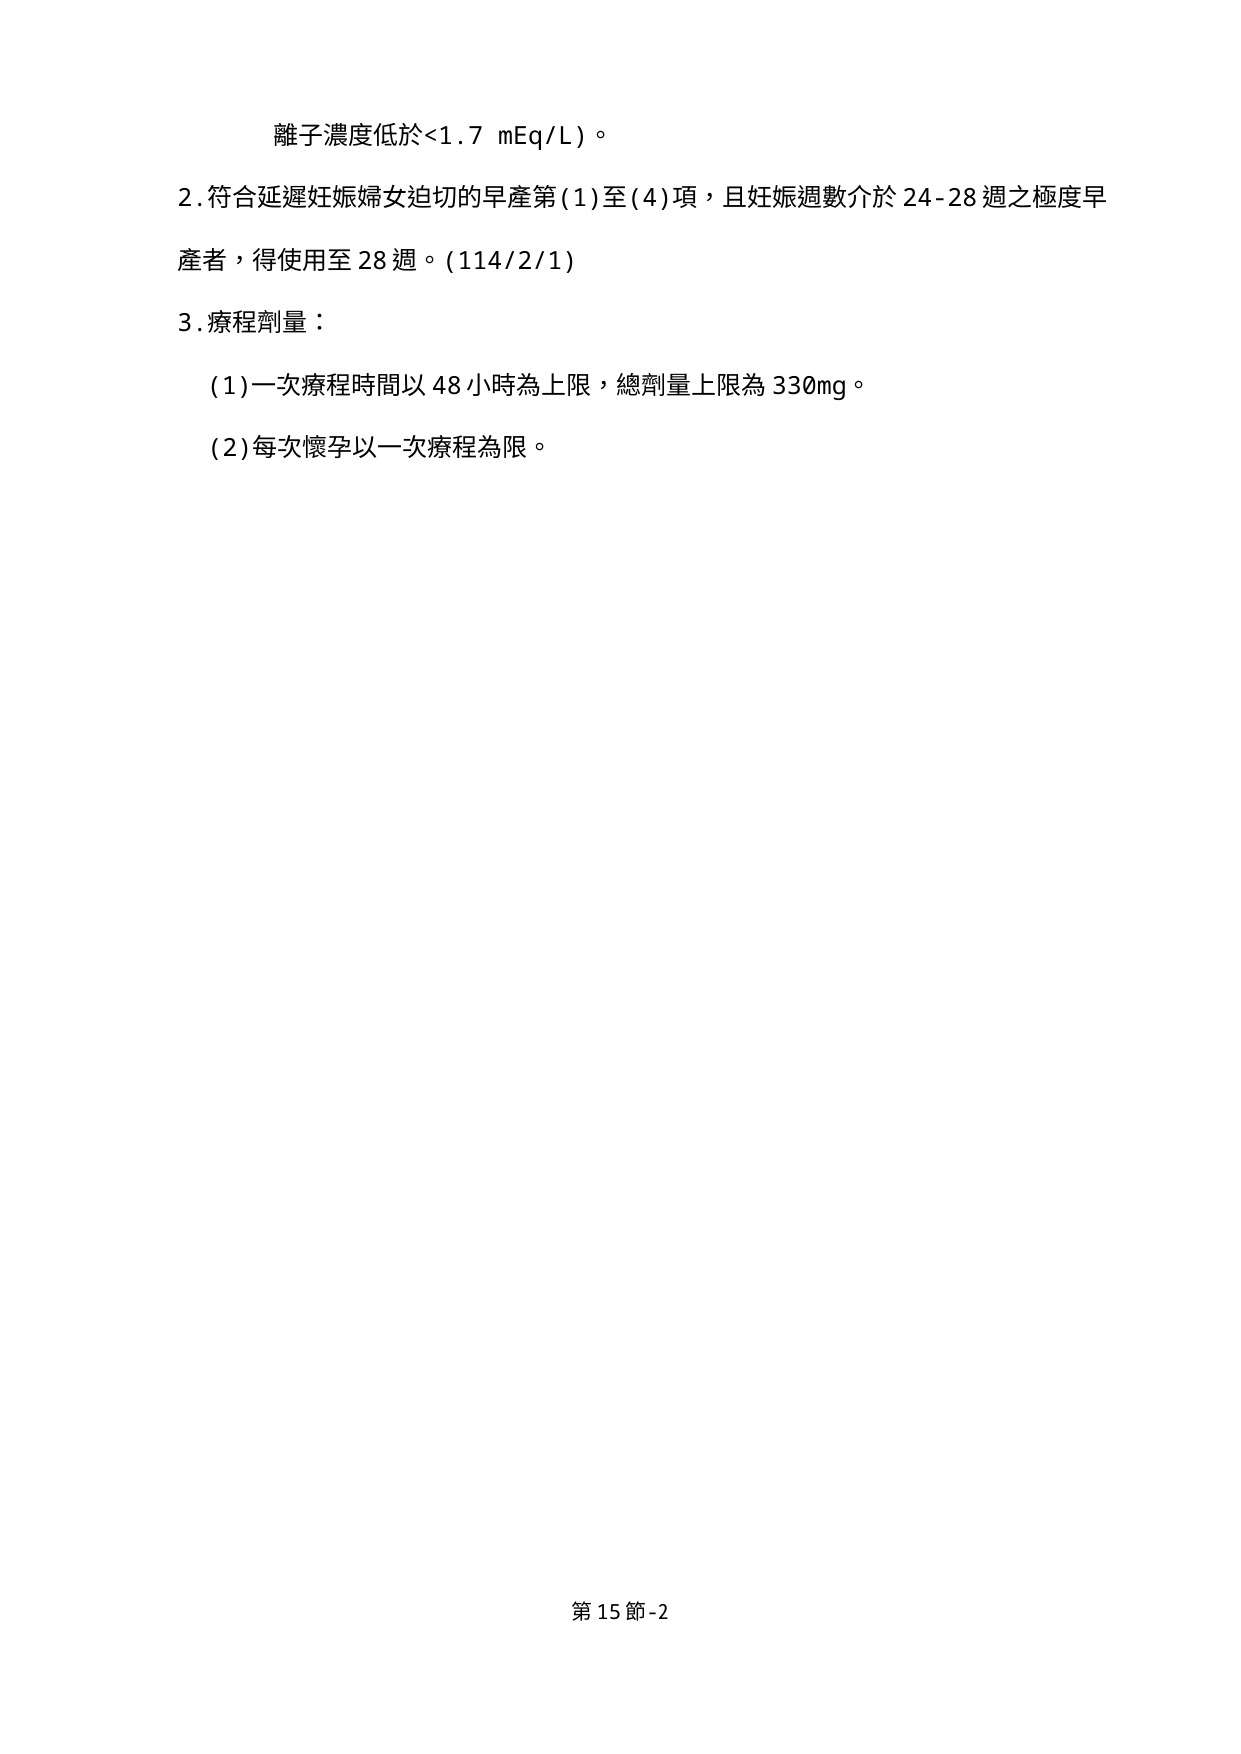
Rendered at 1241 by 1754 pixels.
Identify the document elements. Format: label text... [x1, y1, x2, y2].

text (2)每次懷孕以一次療程為限。 [177, 404, 1122, 467]
text 離子濃度低於<1.7 mEq/L)。 [207, 92, 1122, 154]
text 2.符合延遲妊娠婦女迫切的早產第(1)至(4)項，且妊娠週數介於24-28週之極度早產者，得使用至28週。(114/2/1) [177, 154, 1122, 279]
text (1)一次療程時間以48小時為上限，總劑量上限為330mg。 [207, 342, 1122, 404]
text 3.療程劑量： [177, 279, 1122, 342]
